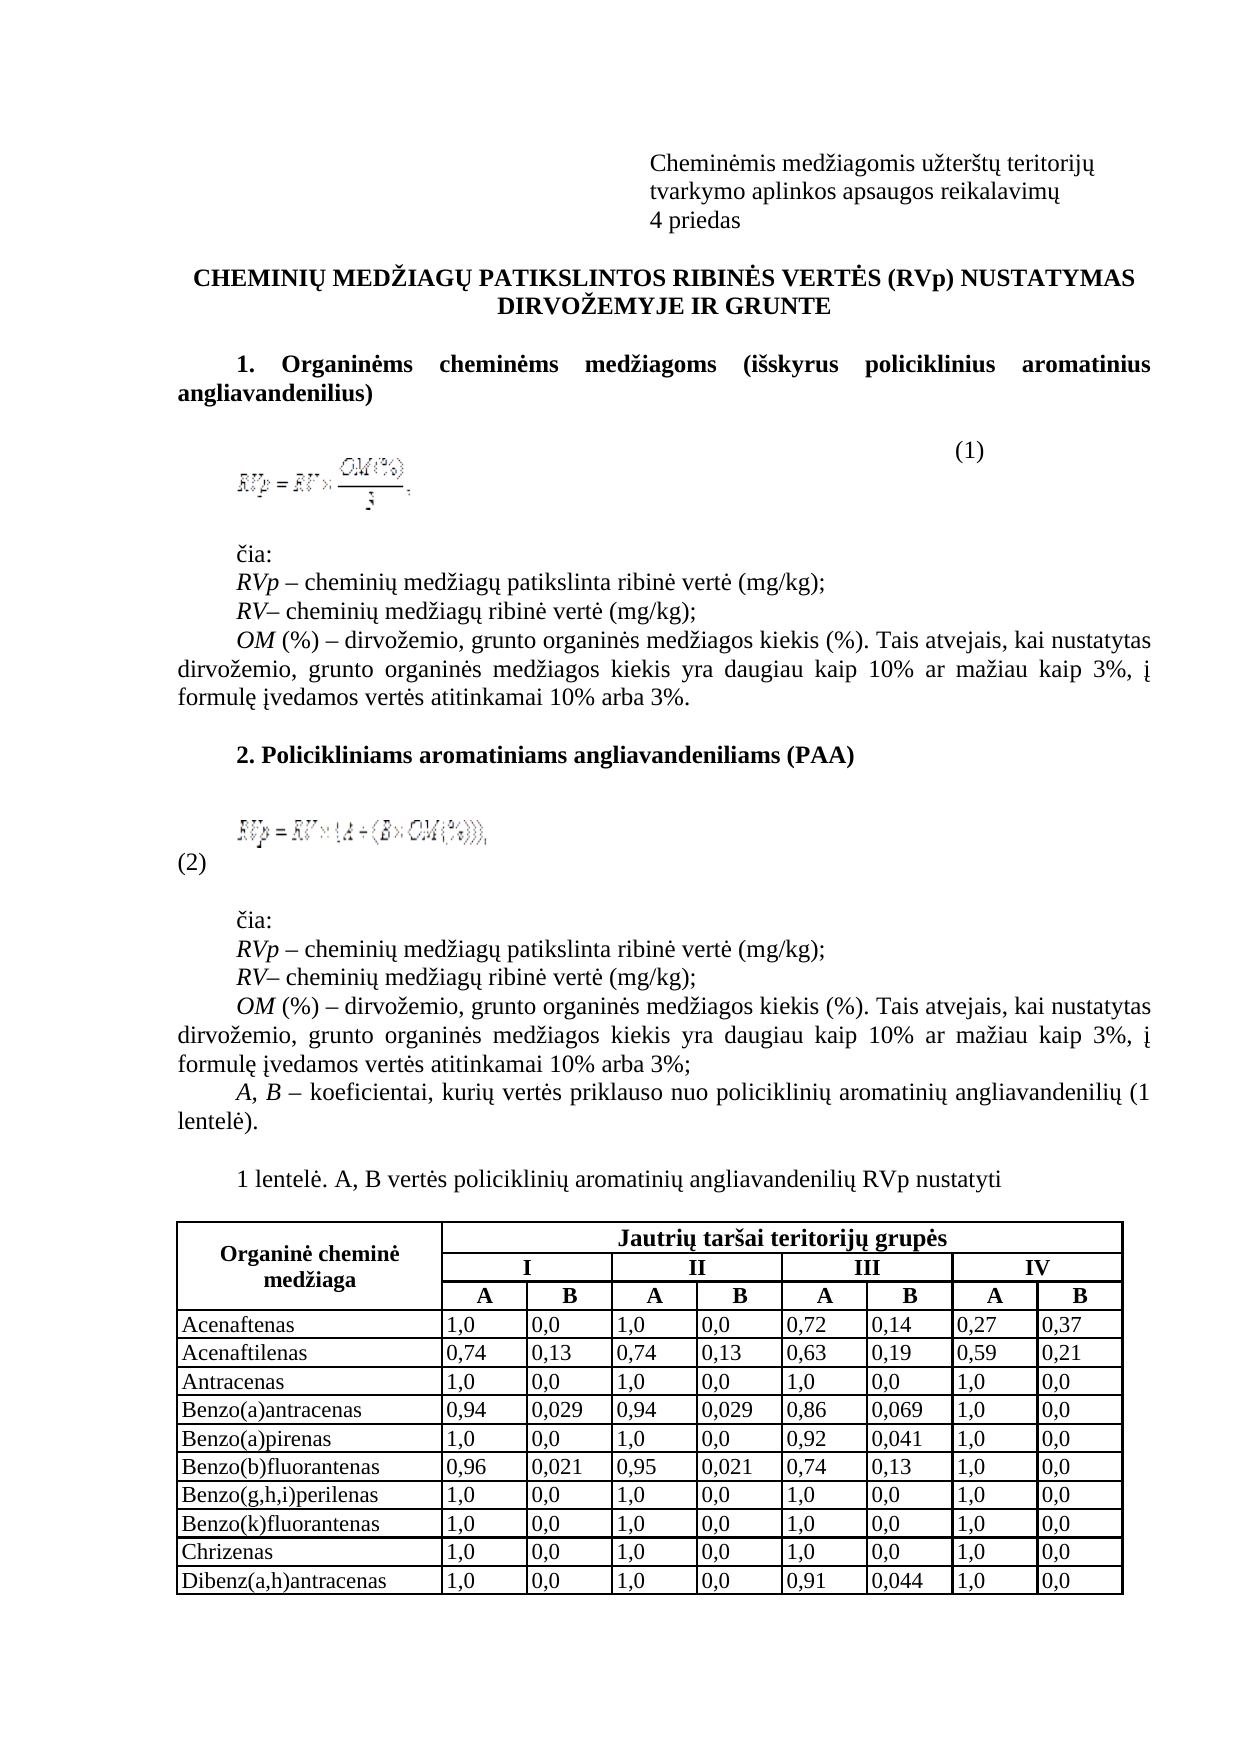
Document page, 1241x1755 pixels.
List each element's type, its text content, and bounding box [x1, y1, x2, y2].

table_cell 1,0 [783, 1368, 866, 1394]
text RVp – cheminių medžiagų patikslinta ribinė vertė (mg/kg); [177, 934, 1152, 962]
table_cell 0,14 [868, 1311, 951, 1337]
table_cell 0,021 [528, 1453, 611, 1479]
table_cell A [783, 1283, 866, 1309]
text 1 lentelė. A, B vertės policiklinių aromatinių angliavandenilių RVp nustatyti [177, 1164, 1152, 1192]
table_cell B [868, 1283, 951, 1309]
table_cell 0,94 [613, 1396, 696, 1423]
table_cell 0,0 [1039, 1396, 1121, 1423]
table_cell 0,029 [698, 1396, 781, 1423]
table_cell Acenaftenas [178, 1311, 441, 1337]
table_cell 0,0 [698, 1368, 781, 1394]
text čia: [177, 539, 1152, 567]
table_cell 1,0 [954, 1425, 1036, 1451]
text RVp = RV x OM(%) / 3, (1) [177, 435, 1152, 510]
table_cell 0,0 [868, 1539, 951, 1565]
table_cell 0,021 [698, 1453, 781, 1479]
table_cell 1,0 [613, 1482, 696, 1508]
text OM (%) – dirvožemio, grunto organinės medžiagos kiekis (%). Tais atvejais, kai nustatytas dirvožemio, grunto organinės medžiagos kiekis yra daugiau kaip 10% ar mažiau kaip 3%, į formulę įvedamos vertės atitinkamai 10% arba 3%. [177, 625, 1152, 711]
table_cell 0,86 [783, 1396, 866, 1423]
table_cell 1,0 [954, 1539, 1036, 1565]
table_cell 1,0 [443, 1482, 526, 1508]
table_cell 1,0 [783, 1510, 866, 1536]
table_cell A [613, 1283, 696, 1309]
table_cell 1,0 [783, 1539, 866, 1565]
text Cheminėmis medžiagomis užterštų teritorijų tvarkymo aplinkos apsaugos reikalavimų [649, 148, 1152, 205]
table_cell 1,0 [954, 1482, 1036, 1508]
table_cell 0,0 [698, 1425, 781, 1451]
table_cell III [783, 1254, 951, 1280]
table_cell 1,0 [443, 1539, 526, 1565]
table_cell 1,0 [954, 1396, 1036, 1423]
table_cell Benzo(g,h,i)perilenas [178, 1482, 441, 1508]
table_cell Benzo(b)fluorantenas [178, 1453, 441, 1479]
table_cell 0,13 [528, 1339, 611, 1366]
table_cell 0,91 [783, 1567, 866, 1593]
table_cell 0,029 [528, 1396, 611, 1423]
text CHEMINIŲ MEDŽIAGŲ PATIKSLINTOS RIBINĖS VERTĖS (RVp) NUSTATYMAS DIRVOŽEMYJE IR GRUNTE [177, 263, 1152, 320]
table_cell B [698, 1283, 781, 1309]
text 2. Policikliniams aromatiniams angliavandeniliams (PAA) [177, 740, 1152, 769]
table_cell 0,0 [698, 1311, 781, 1337]
table_cell 1,0 [613, 1311, 696, 1337]
table_cell 1,0 [613, 1425, 696, 1451]
table_cell 0,0 [1039, 1368, 1121, 1394]
text 4 priedas [649, 205, 1152, 234]
table_cell 0,19 [868, 1339, 951, 1366]
table_cell Benzo(a)pirenas [178, 1425, 441, 1451]
table_cell 0,0 [1039, 1510, 1121, 1536]
table_cell 0,94 [443, 1396, 526, 1423]
table_cell 0,0 [528, 1539, 611, 1565]
table_cell 0,0 [698, 1539, 781, 1565]
table_cell II [613, 1254, 781, 1280]
table_cell 0,96 [443, 1453, 526, 1479]
text RV– cheminių medžiagų ribinė vertė (mg/kg); [177, 596, 1152, 625]
table_cell B [528, 1283, 611, 1309]
table_cell IV [954, 1254, 1121, 1280]
table_cell 0,74 [613, 1339, 696, 1366]
text 1. Organinėms cheminėms medžiagoms (išskyrus policiklinius aromatinius angliavandenilius) [177, 349, 1152, 406]
table_cell 0,92 [783, 1425, 866, 1451]
table_cell A [954, 1283, 1036, 1309]
table_cell 0,044 [868, 1567, 951, 1593]
table_cell 1,0 [443, 1425, 526, 1451]
table_cell 0,0 [868, 1482, 951, 1508]
table_cell B [1039, 1283, 1121, 1309]
table_cell 0,21 [1039, 1339, 1121, 1366]
table_cell 0,0 [1039, 1425, 1121, 1451]
text A, B – koeficientai, kurių vertės priklauso nuo policiklinių aromatinių angliavandenilių (1 lentelė). [177, 1077, 1152, 1135]
table_cell 0,13 [698, 1339, 781, 1366]
table_cell Antracenas [178, 1368, 441, 1394]
table_cell 0,0 [698, 1482, 781, 1508]
table_cell 0,041 [868, 1425, 951, 1451]
table_cell 0,0 [1039, 1453, 1121, 1479]
table_cell 0,0 [528, 1311, 611, 1337]
table_cell Benzo(a)antracenas [178, 1396, 441, 1423]
table_cell 0,0 [528, 1425, 611, 1451]
text RVp – cheminių medžiagų patikslinta ribinė vertė (mg/kg); [177, 567, 1152, 596]
table_cell 0,74 [783, 1453, 866, 1479]
table_cell 0,0 [528, 1567, 611, 1593]
table_cell 0,0 [1039, 1567, 1121, 1593]
table_cell 0,59 [954, 1339, 1036, 1366]
table_cell 0,72 [783, 1311, 866, 1337]
table_cell 0,37 [1039, 1311, 1121, 1337]
table_cell 0,0 [1039, 1539, 1121, 1565]
table_cell Chrizenas [178, 1539, 441, 1565]
table_cell 1,0 [443, 1368, 526, 1394]
table_header Organinė cheminė medžiaga [178, 1223, 441, 1309]
text RV– cheminių medžiagų ribinė vertė (mg/kg); [177, 962, 1152, 991]
table_cell Acenaftilenas [178, 1339, 441, 1366]
table_cell 1,0 [613, 1539, 696, 1565]
table_cell 1,0 [613, 1368, 696, 1394]
table_cell I [443, 1254, 611, 1280]
table_cell 0,0 [868, 1510, 951, 1536]
table_cell 0,27 [954, 1311, 1036, 1337]
table_cell 0,0 [868, 1368, 951, 1394]
table_cell 0,0 [528, 1510, 611, 1536]
table_cell Benzo(k)fluorantenas [178, 1510, 441, 1536]
table_cell 0,0 [528, 1368, 611, 1394]
table_cell 1,0 [443, 1311, 526, 1337]
text OM (%) – dirvožemio, grunto organinės medžiagos kiekis (%). Tais atvejais, kai nustatytas dirvožemio, grunto organinės medžiagos kiekis yra daugiau kaip 10% ar mažiau kaip 3%, į formulę įvedamos vertės atitinkamai 10% arba 3%; [177, 991, 1152, 1077]
table_cell 0,0 [1039, 1482, 1121, 1508]
table_cell A [443, 1283, 526, 1309]
table_cell 0,0 [698, 1567, 781, 1593]
table_cell 1,0 [954, 1510, 1036, 1536]
table_cell 1,0 [443, 1567, 526, 1593]
table_cell Dibenz(a,h)antracenas [178, 1567, 441, 1593]
table_cell 0,63 [783, 1339, 866, 1366]
table_cell 0,069 [868, 1396, 951, 1423]
table_cell 1,0 [954, 1453, 1036, 1479]
table_cell 1,0 [443, 1510, 526, 1536]
table_header Jautrių taršai teritorijų grupės [443, 1223, 1121, 1252]
table_cell 1,0 [613, 1567, 696, 1593]
text RVp = RV x (A + (B x OM(%))), (2) [177, 797, 1152, 876]
table_cell 0,0 [528, 1482, 611, 1508]
table_cell 1,0 [954, 1567, 1036, 1593]
table_cell 0,74 [443, 1339, 526, 1366]
table_cell 0,0 [698, 1510, 781, 1536]
table_cell 0,13 [868, 1453, 951, 1479]
table_cell 0,95 [613, 1453, 696, 1479]
text čia: [177, 905, 1152, 934]
table_cell 1,0 [613, 1510, 696, 1536]
table_cell 1,0 [783, 1482, 866, 1508]
table_cell 1,0 [954, 1368, 1036, 1394]
